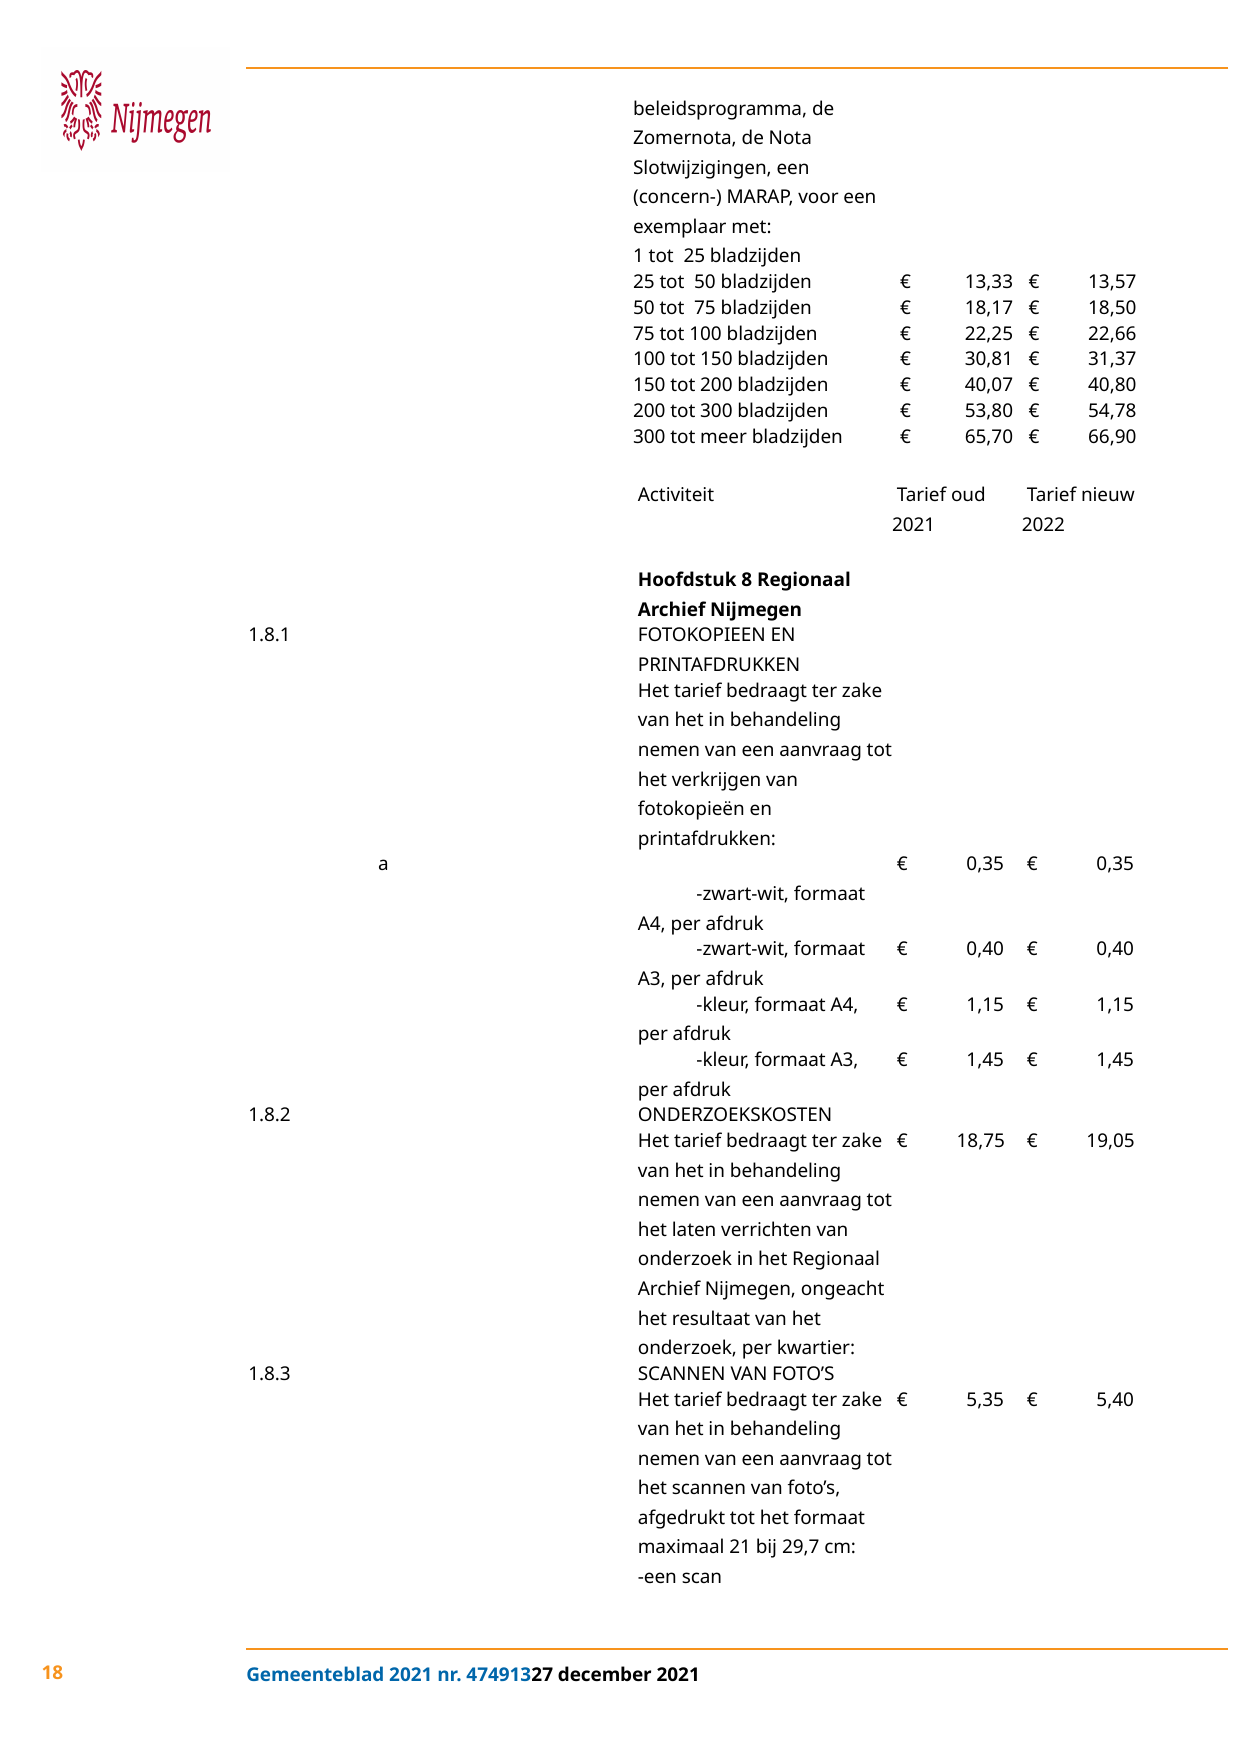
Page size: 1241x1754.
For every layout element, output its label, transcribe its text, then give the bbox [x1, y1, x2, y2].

table_cell € 65,70 [895, 423, 1023, 448]
table_cell € 0,40 [1022, 936, 1152, 991]
table_cell [248, 371, 376, 397]
table_cell [378, 622, 508, 677]
table_cell € 18,75 [892, 1127, 1022, 1360]
table_cell € 0,35 [892, 851, 1022, 936]
table_cell [376, 95, 504, 268]
table_cell [508, 936, 638, 991]
table_cell [378, 1127, 508, 1360]
table_cell 50 tot 75 bladzijden [633, 294, 895, 320]
table_cell [508, 1046, 638, 1101]
table_cell € 13,57 [1023, 269, 1152, 294]
table_cell 1.8.1 [248, 622, 378, 677]
table_cell [1022, 677, 1152, 851]
table_cell [892, 1101, 1022, 1127]
table_cell Het tarief bedraagt ter zake van het in behandeling nemen van een aanvraag tot het scannen van foto’s, afgedrukt tot het formaat maximaal 21 bij 29,7 cm: -een scan [638, 1386, 892, 1589]
table_cell € 22,66 [1023, 320, 1152, 346]
table_cell [508, 1127, 638, 1360]
table_cell [508, 677, 638, 851]
table_cell 300 tot meer bladzijden [633, 423, 895, 448]
table_cell 200 tot 300 bladzijden [633, 397, 895, 423]
table_cell [895, 95, 1023, 268]
table_cell [376, 269, 504, 294]
table_cell [508, 1101, 638, 1127]
table_cell 75 tot 100 bladzijden [633, 320, 895, 346]
table_cell [248, 1127, 378, 1360]
table_cell SCANNEN VAN FOTO’S [638, 1360, 892, 1386]
table_cell [376, 294, 504, 320]
table_cell 25 tot 50 bladzijden [633, 269, 895, 294]
table_cell [508, 991, 638, 1046]
table_cell € 1,45 [1022, 1046, 1152, 1101]
table_cell € 40,07 [895, 371, 1023, 397]
table_cell € 22,25 [895, 320, 1023, 346]
table_cell 1.8.2 [248, 1101, 378, 1127]
table_cell € 53,80 [895, 397, 1023, 423]
table_cell [505, 95, 633, 268]
table_cell [376, 371, 504, 397]
table_cell [1022, 566, 1152, 622]
table_cell [248, 423, 376, 448]
table_cell [892, 622, 1022, 677]
table_cell [505, 397, 633, 423]
table_cell € 1,15 [1022, 991, 1152, 1046]
table_cell [508, 622, 638, 677]
table_cell [378, 1386, 508, 1589]
table_cell [376, 320, 504, 346]
table_cell [376, 423, 504, 448]
table_cell Het tarief bedraagt ter zake van het in behandeling nemen van een aanvraag tot het laten verrichten van onderzoek in het Regionaal Archief Nijmegen, ongeacht het resultaat van het onderzoek, per kwartier: [638, 1127, 892, 1360]
table_cell [1023, 95, 1152, 268]
table_cell Hoofdstuk 8 Regionaal Archief Nijmegen [638, 566, 892, 622]
table_cell [1022, 622, 1152, 677]
table_cell [505, 320, 633, 346]
table_cell [505, 371, 633, 397]
table_cell [378, 1360, 508, 1386]
table_cell [505, 269, 633, 294]
table_cell € 54,78 [1023, 397, 1152, 423]
table_cell [248, 346, 376, 371]
table_cell € 13,33 [895, 269, 1023, 294]
table_cell [378, 1101, 508, 1127]
table_cell [508, 1360, 638, 1386]
table_cell [248, 566, 378, 622]
table_cell [378, 566, 508, 622]
table_cell 150 tot 200 bladzijden [633, 371, 895, 397]
table_cell € 5,35 [892, 1386, 1022, 1589]
table_cell [1022, 1360, 1152, 1386]
table_cell [248, 991, 378, 1046]
table_cell a [378, 851, 508, 936]
table_cell [248, 851, 378, 936]
table_cell € 1,15 [892, 991, 1022, 1046]
table_cell [248, 320, 376, 346]
table_header [378, 481, 508, 566]
table_cell [378, 1046, 508, 1101]
table_cell ONDERZOEKSKOSTEN [638, 1101, 892, 1127]
table_cell [248, 677, 378, 851]
table_cell € 18,17 [895, 294, 1023, 320]
table_cell € 18,50 [1023, 294, 1152, 320]
table_cell € 1,45 [892, 1046, 1022, 1101]
table_cell € 30,81 [895, 346, 1023, 371]
picture [41, 47, 231, 172]
table_cell [248, 1386, 378, 1589]
table_cell beleidsprogramma, de Zomernota, de Nota Slotwijzigingen, een (concern-) MARAP, voor een exemplaar met: 1 tot 25 bladzijden [633, 95, 895, 268]
table_cell [378, 936, 508, 991]
table_cell [505, 423, 633, 448]
table_cell [378, 991, 508, 1046]
table_cell [508, 566, 638, 622]
table_cell [248, 1046, 378, 1101]
table_cell [248, 294, 376, 320]
table_cell Het tarief bedraagt ter zake van het in behandeling nemen van een aanvraag tot het verkrijgen van fotokopieën en printafdrukken: [638, 677, 892, 851]
table_cell 1.8.3 [248, 1360, 378, 1386]
table_cell [508, 851, 638, 936]
table_cell [376, 346, 504, 371]
table_cell FOTOKOPIEEN EN PRINTAFDRUKKEN [638, 622, 892, 677]
table_header Tarief nieuw 2022 [1022, 481, 1152, 566]
table_cell [505, 346, 633, 371]
table_cell [248, 936, 378, 991]
table_cell [892, 677, 1022, 851]
table_cell [505, 294, 633, 320]
table_cell [248, 95, 376, 268]
table_cell [378, 677, 508, 851]
table_header Activiteit [638, 481, 892, 566]
table_cell -zwart-wit, formaat A3, per afdruk [638, 936, 892, 991]
table_cell € 5,40 [1022, 1386, 1152, 1589]
table_cell [892, 1360, 1022, 1386]
table_cell € 66,90 [1023, 423, 1152, 448]
table_cell [1022, 1101, 1152, 1127]
table_cell [248, 269, 376, 294]
table_cell [508, 1386, 638, 1589]
table_header [508, 481, 638, 566]
table_cell € 40,80 [1023, 371, 1152, 397]
table_header [248, 481, 378, 566]
table_cell -kleur, formaat A3, per afdruk [638, 1046, 892, 1101]
table_cell € 0,35 [1022, 851, 1152, 936]
table_cell € 19,05 [1022, 1127, 1152, 1360]
table_cell [248, 397, 376, 423]
table_header Tarief oud 2021 [892, 481, 1022, 566]
table_cell € 31,37 [1023, 346, 1152, 371]
table_cell 100 tot 150 bladzijden [633, 346, 895, 371]
table_cell [892, 566, 1022, 622]
table_cell -kleur, formaat A4, per afdruk [638, 991, 892, 1046]
table_cell [376, 397, 504, 423]
table_cell -zwart-wit, formaat A4, per afdruk [638, 851, 892, 936]
table_cell € 0,40 [892, 936, 1022, 991]
